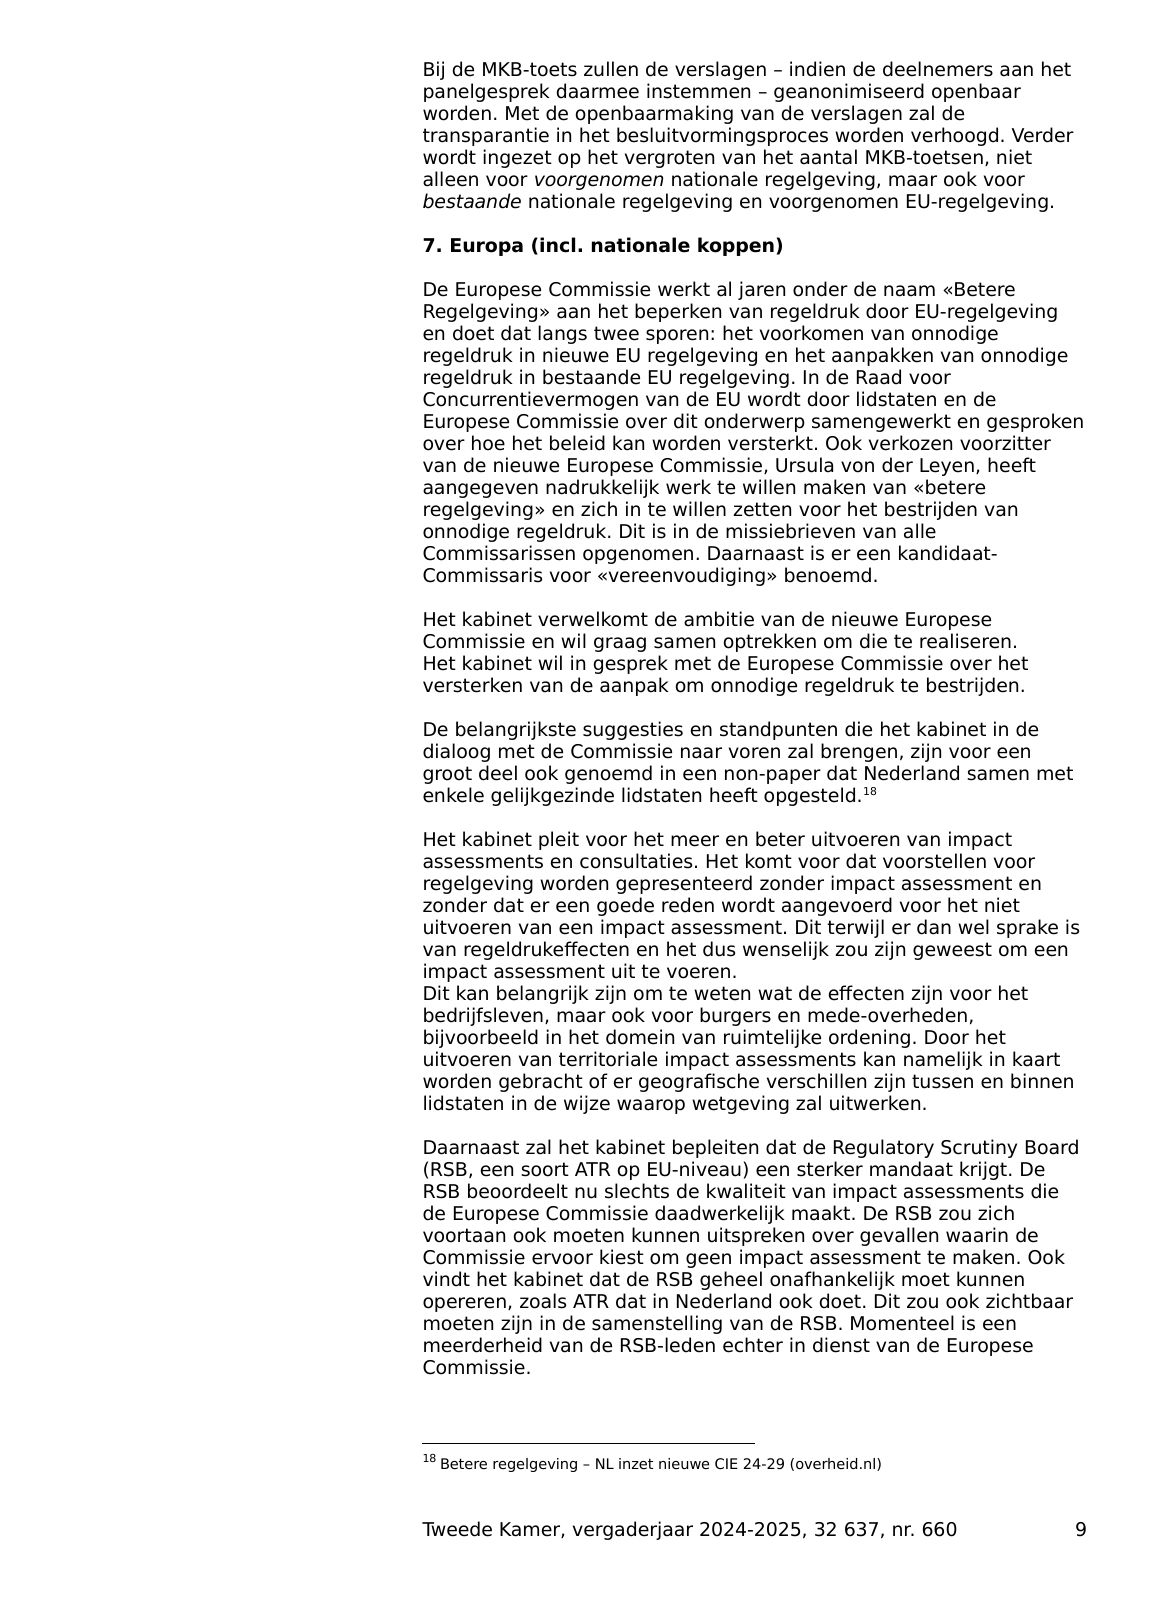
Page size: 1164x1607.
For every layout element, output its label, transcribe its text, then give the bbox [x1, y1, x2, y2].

text De Europese Commissie werkt al jaren onder de naam «Betere Regelgeving» aan het beperken van regeldruk door EU-regelgeving en doet dat langs twee sporen: het voorkomen van onnodige regeldruk in nieuwe EU regelgeving en het aanpakken van onnodige regeldruk in bestaande EU regelgeving. In de Raad voor Concurrentievermogen van de EU wordt door lidstaten en de Europese Commissie over dit onderwerp samengewerkt en gesproken over hoe het beleid kan worden versterkt. Ook verkozen voorzitter van de nieuwe Europese Commissie, Ursula von der Leyen, heeft aangegeven nadrukkelijk werk te willen maken van «betere regelgeving» en zich in te willen zetten voor het bestrijden van onnodige regeldruk. Dit is in de missiebrieven van alle Commissarissen opgenomen. Daarnaast is er een kandidaat-Commissaris voor «vereenvoudiging» benoemd. [422, 279, 1087, 587]
text Het kabinet verwelkomt de ambitie van de nieuwe Europese Commissie en wil graag samen optrekken om die te realiseren. [422, 609, 1087, 653]
text Betere regelgeving – NL inzet nieuwe CIE 24-29 (overheid.nl) [422, 1452, 1087, 1474]
text Het kabinet wil in gesprek met de Europese Commissie over het versterken van de aanpak om onnodige regeldruk te bestrijden. [422, 653, 1087, 697]
subtitle 7. Europa (incl. nationale koppen) [422, 235, 1087, 257]
text Bij de MKB-toets zullen de verslagen – indien de deelnemers aan het panelgesprek daarmee instemmen – geanonimiseerd openbaar worden. Met de openbaarmaking van de verslagen zal de transparantie in het besluitvormingsproces worden verhoogd. Verder wordt ingezet op het vergroten van het aantal MKB-toetsen, niet alleen voor voorgenomen nationale regelgeving, maar ook voor bestaande nationale regelgeving en voorgenomen EU-regelgeving. [422, 59, 1087, 213]
text Het kabinet pleit voor het meer en beter uitvoeren van impact assessments en consultaties. Het komt voor dat voorstellen voor regelgeving worden gepresenteerd zonder impact assessment en zonder dat er een goede reden wordt aangevoerd voor het niet uitvoeren van een impact assessment. Dit terwijl er dan wel sprake is van regeldrukeffecten en het dus wenselijk zou zijn geweest om een impact assessment uit te voeren. [422, 829, 1087, 983]
text Dit kan belangrijk zijn om te weten wat de effecten zijn voor het bedrijfsleven, maar ook voor burgers en mede-overheden, bijvoorbeeld in het domein van ruimtelijke ordening. Door het uitvoeren van territoriale impact assessments kan namelijk in kaart worden gebracht of er geografische verschillen zijn tussen en binnen lidstaten in de wijze waarop wetgeving zal uitwerken. [422, 983, 1087, 1115]
text Daarnaast zal het kabinet bepleiten dat de Regulatory Scrutiny Board (RSB, een soort ATR op EU-niveau) een sterker mandaat krijgt. De RSB beoordeelt nu slechts de kwaliteit van impact assessments die de Europese Commissie daadwerkelijk maakt. De RSB zou zich voortaan ook moeten kunnen uitspreken over gevallen waarin de Commissie ervoor kiest om geen impact assessment te maken. Ook vindt het kabinet dat de RSB geheel onafhankelijk moet kunnen opereren, zoals ATR dat in Nederland ook doet. Dit zou ook zichtbaar moeten zijn in de samenstelling van de RSB. Momenteel is een meerderheid van de RSB-leden echter in dienst van de Europese Commissie. [422, 1137, 1087, 1379]
text De belangrijkste suggesties en standpunten die het kabinet in de dialoog met de Commissie naar voren zal brengen, zijn voor een groot deel ook genoemd in een non-paper dat Nederland samen met enkele gelijkgezinde lidstaten heeft opgesteld. [422, 719, 1087, 807]
